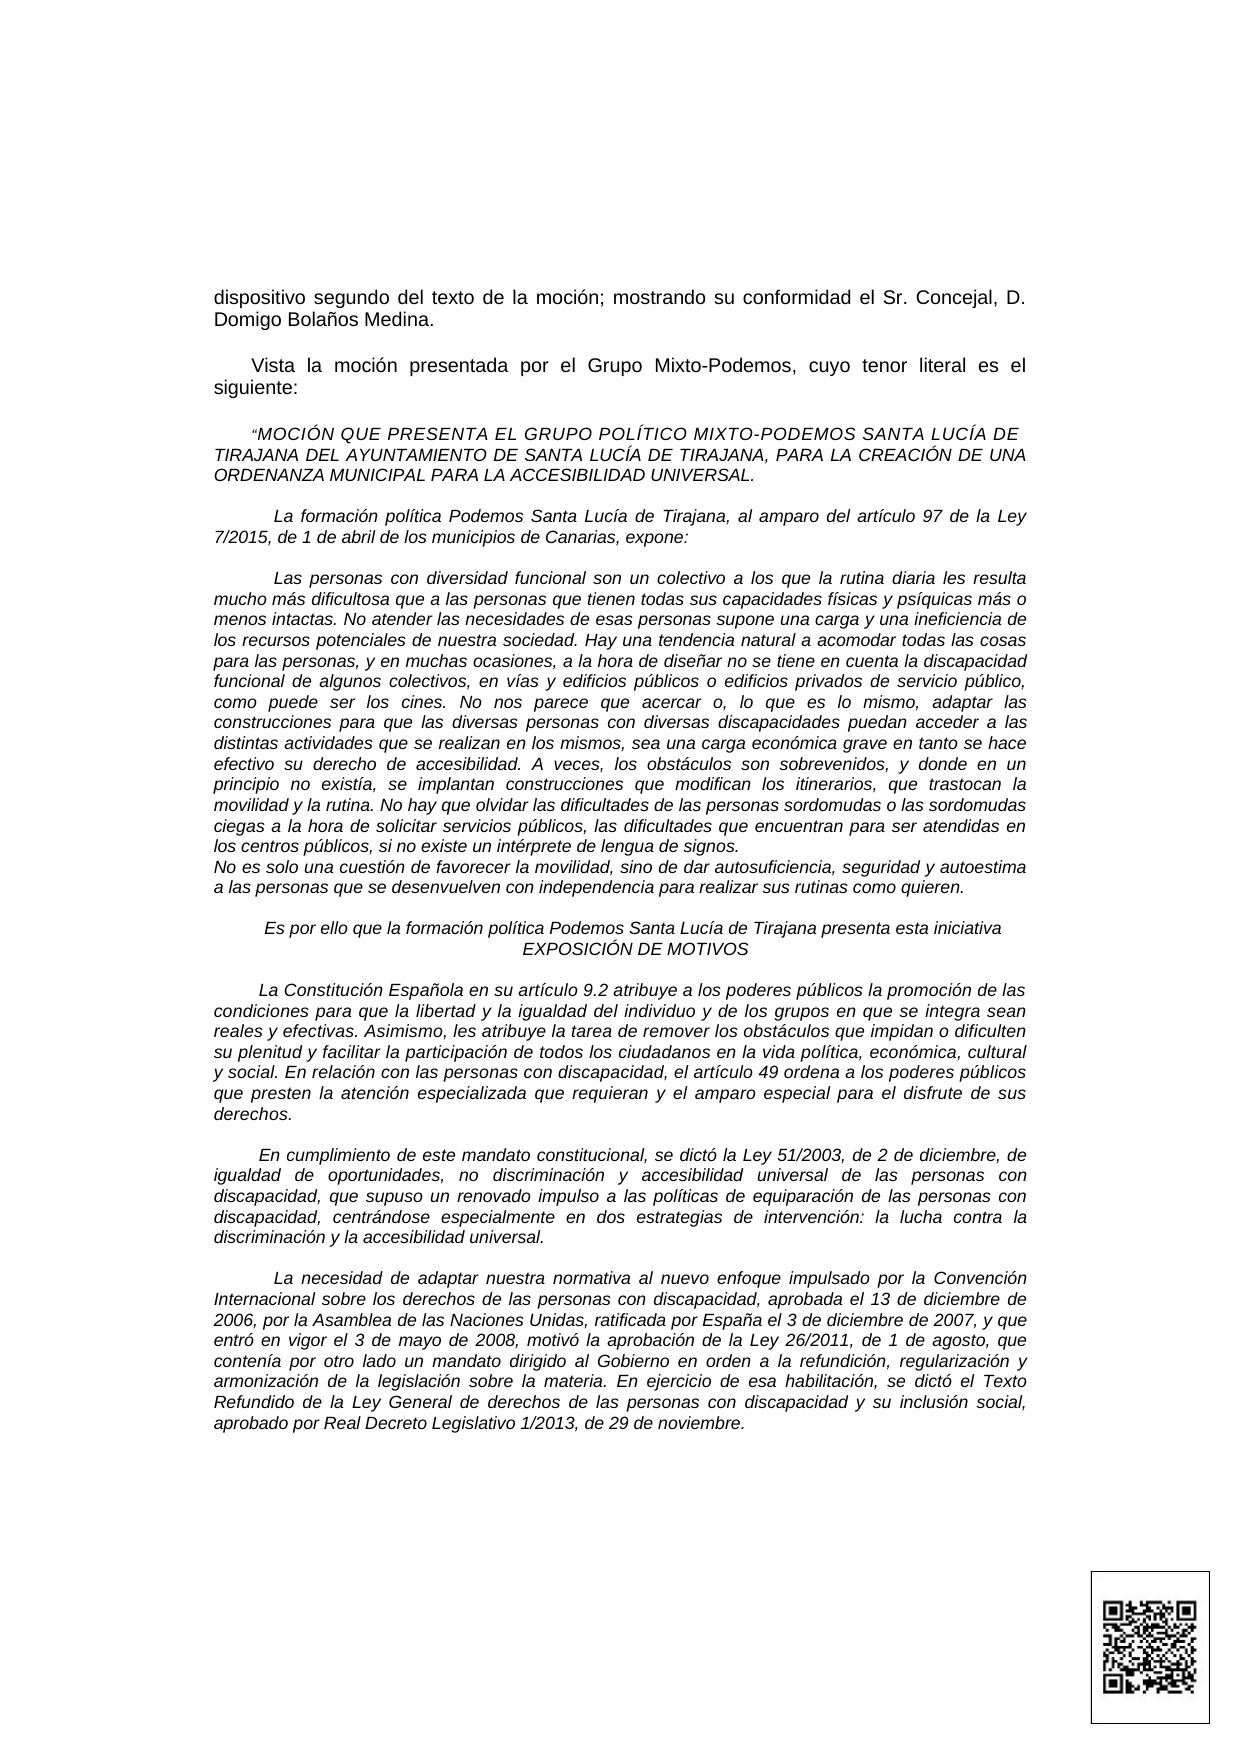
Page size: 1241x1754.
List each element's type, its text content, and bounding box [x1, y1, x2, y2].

text “MOCIÓN QUE PRESENTA EL GRUPO POLÍTICO MIXTO-PODEMOS SANTA LUCÍA DE [251, 424, 1148, 444]
text dispositivo segundo del texto de la moción; mostrando su conformidad el Sr. Concejal, D. Domigo Bolaños Medina. [213, 286, 1028, 331]
text La necesidad de adaptar nuestra normativa al nuevo enfoque impulsado por la Convención Internacional sobre los derechos de las personas con discapacidad, aprobada el 13 de diciembre de 2006, por la Asamblea de las Naciones Unidas, ratificada por España el 3 de diciembre de 2007, y que entró en vigor el 3 de mayo de 2008, motivó la aprobación de la Ley 26/2011, de 1 de agosto, que contenía por otro lado un mandato dirigido al Gobierno en orden a la refundición, regularización y armonización de la legislación sobre la materia. En ejercicio de esa habilitación, se dictó el Texto Refundido de la Ley General de derechos de las personas con discapacidad y su inclusión social, aprobado por Real Decreto Legislativo 1/2013, de 29 de noviembre. [213, 1268, 1028, 1433]
text La formación política Podemos Santa Lucía de Tirajana, al amparo del artículo 97 de la Ley 7/2015, de 1 de abril de los municipios de Canarias, expone: [213, 506, 1028, 548]
text Las personas con diversidad funcional son un colectivo a los que la rutina diaria les resulta mucho más dificultosa que a las personas que tienen todas sus capacidades físicas y psíquicas más o menos intactas. No atender las necesidades de esas personas supone una carga y una ineficiencia de los recursos potenciales de nuestra sociedad. Hay una tendencia natural a acomodar todas las cosas para las personas, y en muchas ocasiones, a la hora de diseñar no se tiene en cuenta la discapacidad funcional de algunos colectivos, en vías y edificios públicos o edificios privados de servicio público, como puede ser los cines. No nos parece que acercar o, lo que es lo mismo, adaptar las construcciones para que las diversas personas con diversas discapacidades puedan acceder a las distintas actividades que se realizan en los mismos, sea una carga económica grave en tanto se hace efectivo su derecho de accesibilidad. A veces, los obstáculos son sobrevenidos, y donde en un principio no existía, se implantan construcciones que modifican los itinerarios, que trastocan la movilidad y la rutina. No hay que olvidar las dificultades de las personas sordomudas o las sordomudas ciegas a la hora de solicitar servicios públicos, las dificultades que encuentran para ser atendidas en los centros públicos, si no existe un intérprete de lengua de signos. [213, 568, 1028, 857]
text Es por ello que la formación política Podemos Santa Lucía de Tirajana presenta esta iniciativa EXPOSICIÓN DE MOTIVOS [123, 918, 1148, 960]
picture [1092, 1572, 1209, 1723]
text TIRAJANA DEL AYUNTAMIENTO DE SANTA LUCÍA DE TIRAJANA, PARA LA CREACIÓN DE UNA ORDENANZA MUNICIPAL PARA LA ACCESIBILIDAD UNIVERSAL. [213, 444, 1028, 486]
text Vista la moción presentada por el Grupo Mixto-Podemos, cuyo tenor literal es el siguiente: [213, 354, 1028, 399]
text La Constitución Española en su artículo 9.2 atribuye a los poderes públicos la promoción de las condiciones para que la libertad y la igualdad del individuo y de los grupos en que se integra sean reales y efectivas. Asimismo, les atribuye la tarea de remover los obstáculos que impidan o dificulten su plenitud y facilitar la participación de todos los ciudadanos en la vida política, económica, cultural y social. En relación con las personas con discapacidad, el artículo 49 ordena a los poderes públicos que presten la atención especializada que requieran y el amparo especial para el disfrute de sus derechos. [213, 980, 1028, 1124]
text No es solo una cuestión de favorecer la movilidad, sino de dar autosuficiencia, seguridad y autoestima a las personas que se desenvuelven con independencia para realizar sus rutinas como quieren. [213, 857, 1028, 898]
text En cumplimiento de este mandato constitucional, se dictó la Ley 51/2003, de 2 de diciembre, de igualdad de oportunidades, no discriminación y accesibilidad universal de las personas con discapacidad, que supuso un renovado impulso a las políticas de equiparación de las personas con discapacidad, centrándose especialmente en dos estrategias de intervención: la lucha contra la discriminación y la accesibilidad universal. [213, 1145, 1028, 1248]
